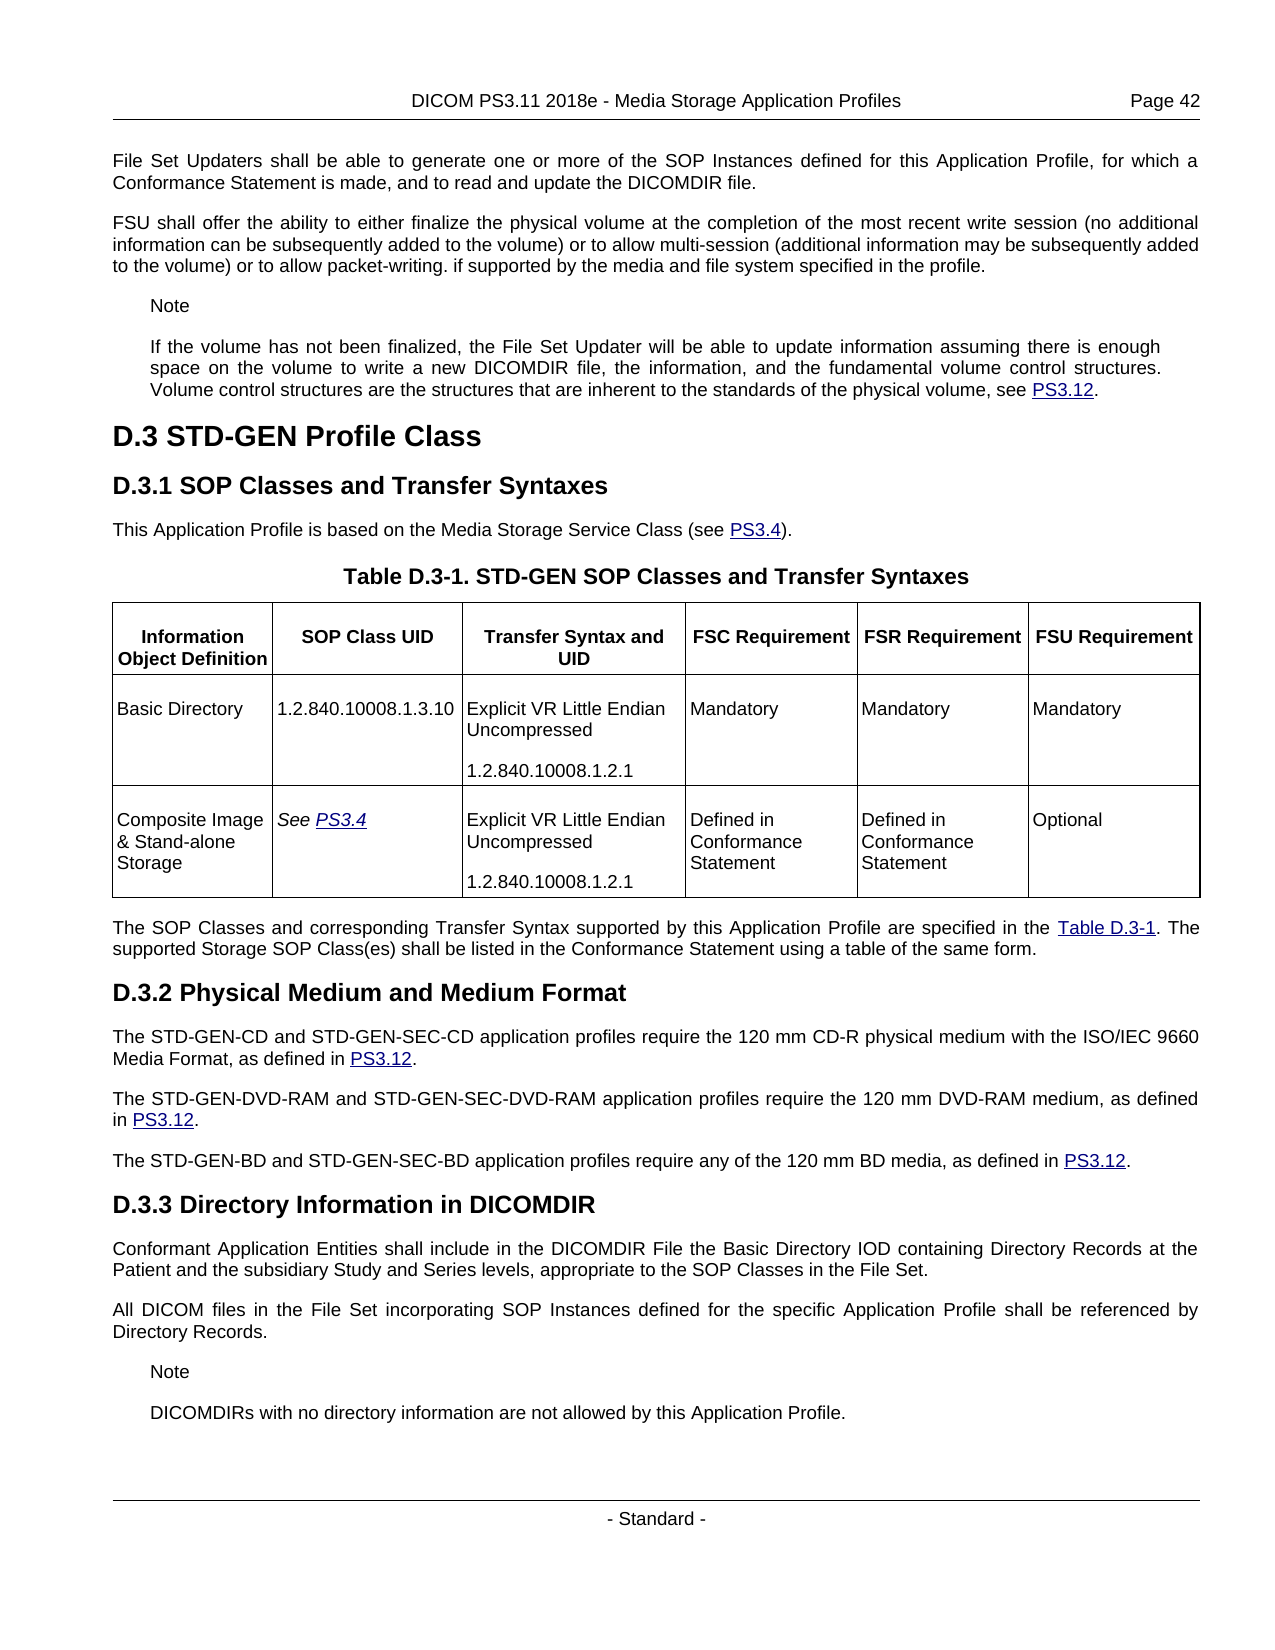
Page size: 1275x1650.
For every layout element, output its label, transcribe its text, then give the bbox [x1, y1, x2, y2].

table_cell Explicit VR Little Endian Uncompressed 1.2.840.10008.1.2.1 [463, 786, 685, 897]
text D.3.3 Directory Information in DICOMDIR [112, 1190, 1200, 1219]
table_cell Optional [1029, 786, 1199, 897]
table_cell 1.2.840.10008.1.3.10 [273, 675, 462, 785]
table_header Information Object Definition [113, 603, 272, 673]
text D.3 STD-GEN Profile Class [112, 419, 1200, 453]
table_header SOP Class UID [273, 603, 462, 673]
text FSU shall offer the ability to either finalize the physical volume at the completion of the most recent write session (no additional information can be subsequently added to the volume) or to allow multi-session (additional information may be subsequently added to the volume) or to allow packet-writing. if supported by the media and file system specified in the profile. [112, 212, 1200, 277]
text DICOMDIRs with no directory information are not allowed by this Application Profile. [150, 1401, 1162, 1423]
table_header FSU Requirement [1029, 603, 1199, 673]
text D.3.2 Physical Medium and Medium Format [112, 978, 1200, 1007]
text All DICOM files in the File Set incorporating SOP Instances defined for the specific Application Profile shall be referenced by Directory Records. [112, 1299, 1200, 1342]
text The STD-GEN-BD and STD-GEN-SEC-BD application profiles require any of the 120 mm BD media, as defined in PS3.12. [112, 1149, 1200, 1171]
table_cell Basic Directory [113, 675, 272, 785]
table_cell Defined in Conformance Statement [686, 786, 857, 897]
table_cell Mandatory [1029, 675, 1199, 785]
text D.3.1 SOP Classes and Transfer Syntaxes [112, 471, 1200, 500]
text This Application Profile is based on the Media Storage Service Class (see PS3.4). [112, 519, 1200, 540]
text The STD-GEN-DVD-RAM and STD-GEN-SEC-DVD-RAM application profiles require the 120 mm DVD-RAM medium, as defined in PS3.12. [112, 1088, 1200, 1131]
table_cell Explicit VR Little Endian Uncompressed 1.2.840.10008.1.2.1 [463, 675, 685, 785]
text Note [150, 1361, 1162, 1383]
table_header Transfer Syntax and UID [463, 603, 685, 673]
table_cell Defined in Conformance Statement [858, 786, 1028, 897]
table_cell Mandatory [858, 675, 1028, 785]
table_header FSR Requirement [858, 603, 1028, 673]
table_header FSC Requirement [686, 603, 857, 673]
text The SOP Classes and corresponding Transfer Syntax supported by this Application Profile are specified in the Table D.3-1. The supported Storage SOP Class(es) shall be listed in the Conformance Statement using a table of the same form. [112, 916, 1200, 959]
text The STD-GEN-CD and STD-GEN-SEC-CD application profiles require the 120 mm CD-R physical medium with the ISO/IEC 9660 Media Format, as defined in PS3.12. [112, 1026, 1200, 1069]
text Note [150, 295, 1162, 317]
text Conformant Application Entities shall include in the DICOMDIR File the Basic Directory IOD containing Directory Records at the Patient and the subsidiary Study and Series levels, appropriate to the SOP Classes in the File Set. [112, 1237, 1200, 1281]
text Table D.3-1. STD-GEN SOP Classes and Transfer Syntaxes [112, 563, 1200, 589]
text If the volume has not been finalized, the File Set Updater will be able to update information assuming there is enough space on the volume to write a new DICOMDIR file, the information, and the fundamental volume control structures. Volume control structures are the structures that are inherent to the standards of the physical volume, see PS3.12. [150, 336, 1162, 400]
table_cell Composite Image & Stand-alone Storage [113, 786, 272, 897]
table_cell See PS3.4 [273, 786, 462, 897]
text File Set Updaters shall be able to generate one or more of the SOP Instances defined for this Application Profile, for which a Conformance Statement is made, and to read and update the DICOMDIR file. [112, 150, 1200, 193]
table_cell Mandatory [686, 675, 857, 785]
